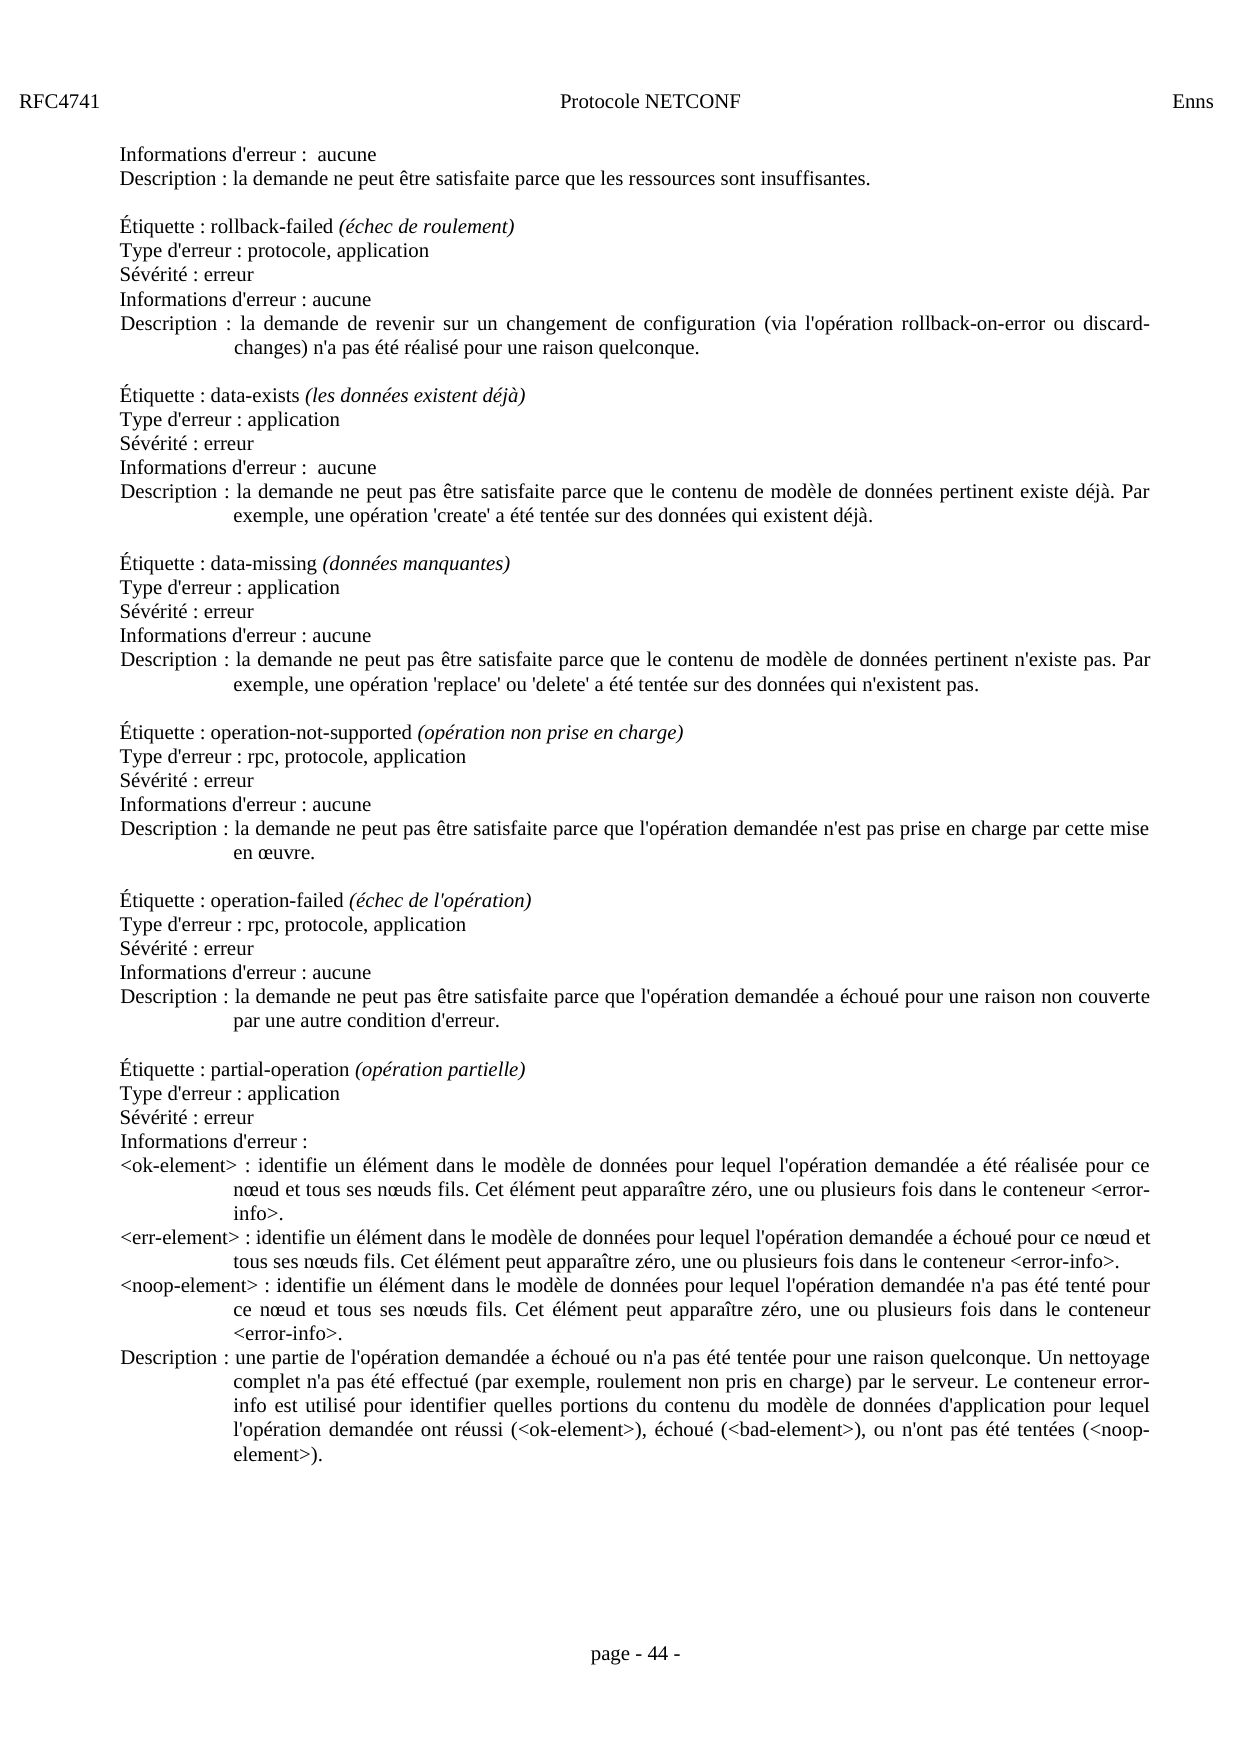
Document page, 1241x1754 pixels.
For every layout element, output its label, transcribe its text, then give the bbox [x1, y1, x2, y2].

text Description : la demande de revenir sur un changement de configuration (via l'opération rollback-on-error ou discard-changes) n'a pas été réalisé pour une raison quelconque. [120, 311, 1152, 359]
text Description : la demande ne peut pas être satisfaite parce que l'opération demandée a échoué pour une raison non couverte par une autre condition d'erreur. [120, 984, 1152, 1032]
text Description : une partie de l'opération demandée a échoué ou n'a pas été tentée pour une raison quelconque. Un nettoyage complet n'a pas été effectué (par exemple, roulement non pris en charge) par le serveur. Le conteneur error-info est utilisé pour identifier quelles portions du contenu du modèle de données d'application pour lequel l'opération demandée ont réussi (<ok-element>), échoué (<bad-element>), ou n'ont pas été tentées (<noop-element>). [120, 1345, 1152, 1466]
text <err-element> : identifie un élément dans le modèle de données pour lequel l'opération demandée a échoué pour ce nœud et tous ses nœuds fils. Cet élément peut apparaître zéro, une ou plusieurs fois dans le conteneur <error-info>. [120, 1225, 1152, 1273]
text Étiquette : operation-not-supported (opération non prise en charge) [119, 719, 1152, 744]
text Informations d'erreur : [120, 1129, 1152, 1153]
text Type d'erreur : rpc, protocole, application [119, 744, 1152, 768]
text Informations d'erreur : aucune [119, 455, 1152, 479]
text Sévérité : erreur [119, 431, 1152, 455]
text Informations d'erreur : aucune [119, 960, 1152, 984]
text Type d'erreur : application [119, 407, 1152, 431]
text Informations d'erreur : aucune [119, 142, 1152, 166]
text Description : la demande ne peut pas être satisfaite parce que l'opération demandée n'est pas prise en charge par cette mise en œuvre. [120, 816, 1152, 864]
text <ok-element> : identifie un élément dans le modèle de données pour lequel l'opération demandée a été réalisée pour ce nœud et tous ses nœuds fils. Cet élément peut apparaître zéro, une ou plusieurs fois dans le conteneur <error-info>. [120, 1153, 1152, 1225]
text Type d'erreur : application [119, 575, 1152, 599]
text <noop-element> : identifie un élément dans le modèle de données pour lequel l'opération demandée n'a pas été tenté pour ce nœud et tous ses nœuds fils. Cet élément peut apparaître zéro, une ou plusieurs fois dans le conteneur <error-info>. [120, 1273, 1152, 1345]
text Sévérité : erreur [119, 262, 1152, 286]
text Informations d'erreur : aucune [119, 623, 1152, 647]
text Type d'erreur : protocole, application [119, 238, 1152, 262]
text Description : la demande ne peut pas être satisfaite parce que le contenu de modèle de données pertinent existe déjà. Par exemple, une opération 'create' a été tentée sur des données qui existent déjà. [120, 479, 1152, 527]
text Informations d'erreur : aucune [119, 286, 1152, 311]
text Étiquette : operation-failed (échec de l'opération) [119, 888, 1152, 912]
text Étiquette : partial-operation (opération partielle) [119, 1056, 1152, 1081]
text Étiquette : data-missing (données manquantes) [119, 551, 1152, 575]
text Informations d'erreur : aucune [119, 792, 1152, 816]
text Sévérité : erreur [119, 768, 1152, 792]
text Type d'erreur : application [119, 1081, 1152, 1104]
text Description : la demande ne peut être satisfaite parce que les ressources sont insuffisantes. [119, 166, 1152, 190]
text Étiquette : rollback-failed (échec de roulement) [119, 214, 1152, 238]
text Sévérité : erreur [119, 936, 1152, 960]
text Description : la demande ne peut pas être satisfaite parce que le contenu de modèle de données pertinent n'existe pas. Par exemple, une opération 'replace' ou 'delete' a été tentée sur des données qui n'existent pas. [120, 647, 1152, 696]
text Type d'erreur : rpc, protocole, application [119, 912, 1152, 936]
text Étiquette : data-exists (les données existent déjà) [119, 383, 1152, 407]
text Sévérité : erreur [119, 599, 1152, 623]
text Sévérité : erreur [119, 1104, 1152, 1129]
